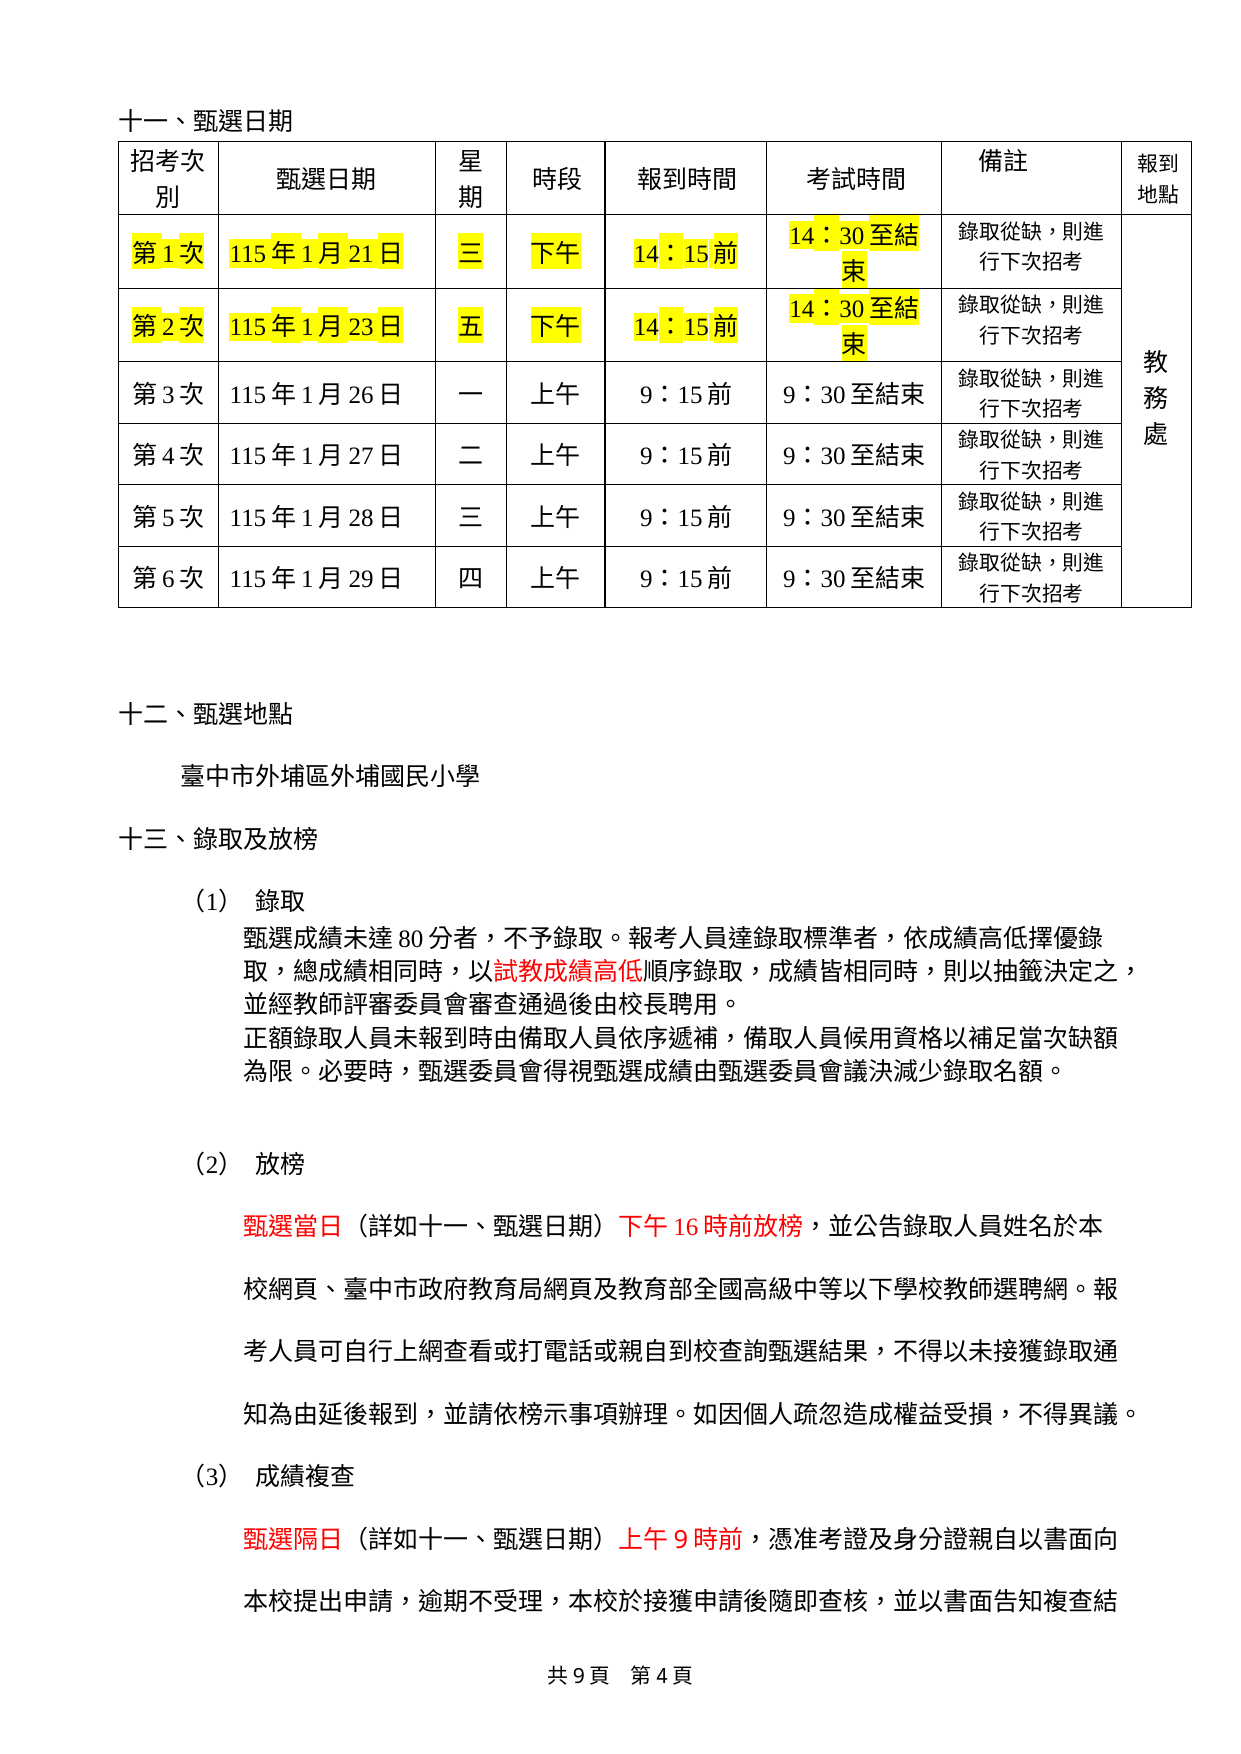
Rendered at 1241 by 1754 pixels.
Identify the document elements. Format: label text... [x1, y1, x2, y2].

text 臺中市外埔區外埔國民小學 [181, 733, 1122, 796]
table_header 招考次別 [119, 142, 218, 214]
table_cell 錄取從缺，則進行下次招考 [942, 547, 1121, 607]
table_cell 錄取從缺，則進行下次招考 [942, 289, 1121, 361]
text 十一、甄選日期 [118, 78, 1122, 141]
text 正額錄取人員未報到時由備取人員依序遞補，備取人員候用資格以補足當次缺額為限。必要時，甄選委員會得視甄選成績由甄選委員會議決減少錄取名額。 [243, 1021, 1122, 1087]
table_cell 三 [436, 215, 506, 288]
table_cell 第6次 [119, 547, 218, 607]
table_cell 四 [436, 547, 506, 607]
table_cell 教務處 [1122, 215, 1191, 607]
table_header 報到地點 [1122, 142, 1191, 214]
table_cell 五 [436, 289, 506, 361]
text 十三、錄取及放榜 [118, 796, 1122, 858]
text 甄選隔日（詳如十一、甄選日期）上午9時前，憑准考證及身分證親自以書面向本校提出申請，逾期不受理，本校於接獲申請後隨即查核，並以書面告知複查結 [243, 1496, 1122, 1621]
table_cell 115年1月21日 [219, 215, 435, 288]
table_cell 9：30至結束 [767, 362, 941, 423]
table_cell 14：15前 [606, 289, 766, 361]
list 成績複查 [181, 1433, 1122, 1496]
table_cell 14：30至結束 [767, 289, 941, 361]
table_header 時段 [507, 142, 604, 214]
table_cell 9：30至結束 [767, 547, 941, 607]
table_header 考試時間 [767, 142, 941, 214]
table_cell 一 [436, 362, 506, 423]
table_header 備註 [942, 142, 1121, 214]
table_cell 115年1月23日 [219, 289, 435, 361]
table_cell 上午 [507, 424, 604, 484]
table_cell 9：15前 [606, 362, 766, 423]
table_header 甄選日期 [219, 142, 435, 214]
text 甄選當日（詳如十一、甄選日期）下午16時前放榜，並公告錄取人員姓名於本校網頁、臺中市政府教育局網頁及教育部全國高級中等以下學校教師選聘網。報考人員可自行上網查看或打電話或親自到校查詢甄選結果，不得以未接獲錄取通知為由延後報到，並請依榜示事項辦理。如因個人疏忽造成權益受損，不得異議。 [243, 1183, 1122, 1433]
table_cell 下午 [507, 215, 604, 288]
table_cell 9：15前 [606, 547, 766, 607]
table_cell 錄取從缺，則進行下次招考 [942, 362, 1121, 423]
list 錄取 [181, 858, 1122, 921]
table_cell 9：30至結束 [767, 424, 941, 484]
table_cell 上午 [507, 485, 604, 546]
table_cell 115年1月27日 [219, 424, 435, 484]
table_cell 錄取從缺，則進行下次招考 [942, 215, 1121, 288]
table_cell 三 [436, 485, 506, 546]
table_cell 115年1月29日 [219, 547, 435, 607]
table_cell 第4次 [119, 424, 218, 484]
text 甄選成績未達80分者，不予錄取。報考人員達錄取標準者，依成績高低擇優錄取，總成績相同時，以試教成績高低順序錄取，成績皆相同時，則以抽籤決定之，並經教師評審委員會審查通過後由校長聘用。 [243, 921, 1122, 1021]
table_cell 第2次 [119, 289, 218, 361]
table_header 星期 [436, 142, 506, 214]
table_cell 14：15前 [606, 215, 766, 288]
text 十二、甄選地點 [118, 671, 1122, 733]
table_header 報到時間 [606, 142, 766, 214]
table_cell 二 [436, 424, 506, 484]
table_cell 14：30至結束 [767, 215, 941, 288]
table_cell 上午 [507, 547, 604, 607]
table_cell 115年1月26日 [219, 362, 435, 423]
table_cell 上午 [507, 362, 604, 423]
list 放榜 [181, 1121, 1122, 1183]
table_cell 下午 [507, 289, 604, 361]
table_cell 9：15前 [606, 424, 766, 484]
table_cell 9：30至結束 [767, 485, 941, 546]
table_cell 第1次 [119, 215, 218, 288]
table_cell 第5次 [119, 485, 218, 546]
table_cell 第3次 [119, 362, 218, 423]
table_cell 錄取從缺，則進行下次招考 [942, 424, 1121, 484]
table_cell 錄取從缺，則進行下次招考 [942, 485, 1121, 546]
table_cell 115年1月28日 [219, 485, 435, 546]
table_cell 9：15前 [606, 485, 766, 546]
